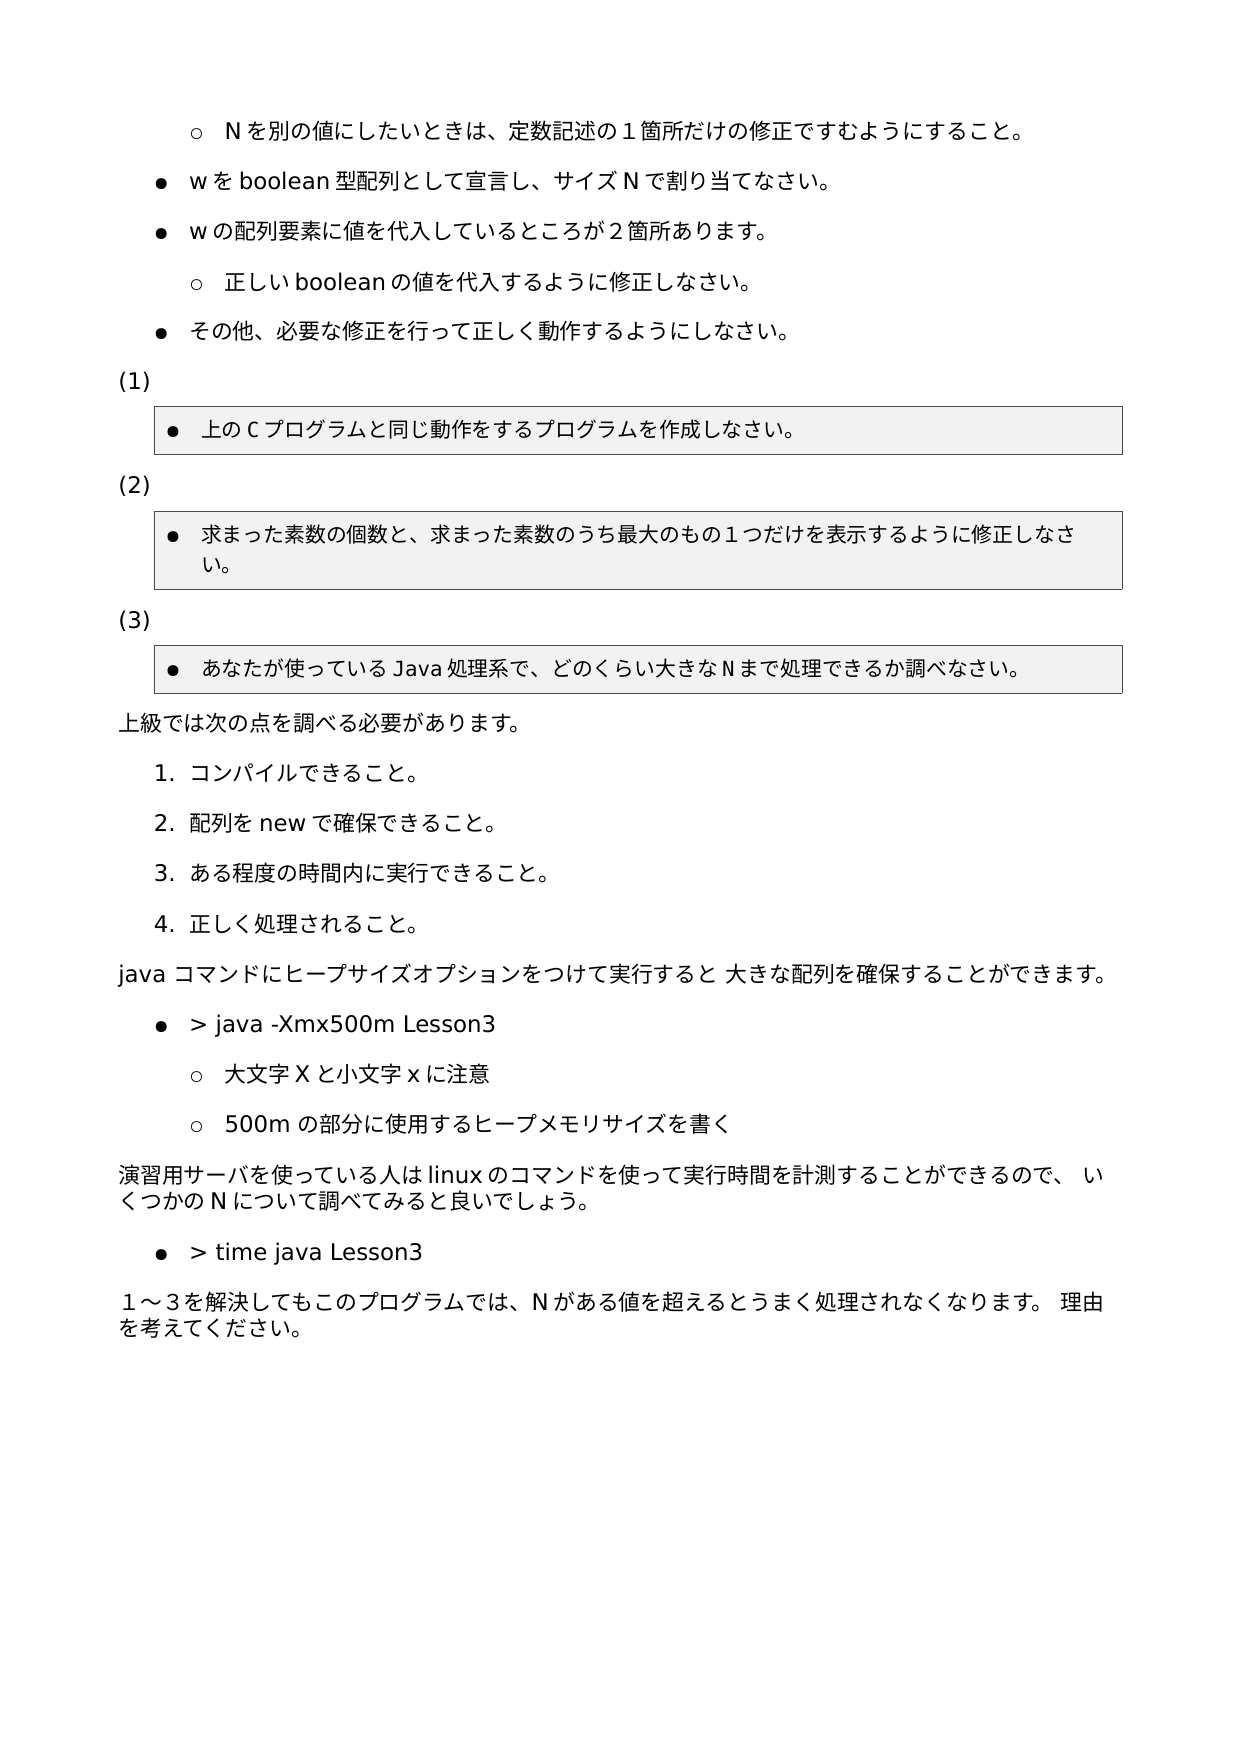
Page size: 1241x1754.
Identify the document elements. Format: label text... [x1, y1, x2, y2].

list あなたが使っているJava処理系で、どのくらい大きなNまで処理できるか調べなさい。 [155, 646, 1122, 693]
list 配列をnewで確保できること。 [153, 810, 1122, 837]
text (3) [118, 607, 1122, 633]
list 上のCプログラムと同じ動作をするプログラムを作成しなさい。 [155, 407, 1122, 454]
list > java -Xmx500m Lesson3 [153, 1011, 1122, 1038]
text 演習用サーバを使っている人はlinuxのコマンドを使って実行時間を計測することができるので、 いくつかのNについて調べてみると良いでしょう。 [118, 1162, 1122, 1215]
text (2) [118, 472, 1122, 499]
list > time java Lesson3 [153, 1239, 1122, 1265]
list コンパイルできること。 [153, 760, 1122, 787]
list 正しく処理されること。 [153, 911, 1122, 937]
list 500m の部分に使用するヒープメモリサイズを書く [189, 1112, 1122, 1138]
list Nを別の値にしたいときは、定数記述の１箇所だけの修正ですむようにすること。 [189, 118, 1122, 145]
list 正しいbooleanの値を代入するように修正しなさい。 [189, 269, 1122, 295]
list 大文字Xと小文字xに注意 [189, 1061, 1122, 1088]
text (1) [118, 368, 1122, 395]
list ある程度の時間内に実行できること。 [153, 861, 1122, 887]
list wの配列要素に値を代入しているところが２箇所あります。 [153, 218, 1122, 245]
list その他、必要な修正を行って正しく動作するようにしなさい。 [153, 319, 1122, 344]
text １～３を解決してもこのプログラムでは、Nがある値を超えるとうまく処理されなくなります。 理由を考えてください。 [118, 1289, 1122, 1341]
list 求まった素数の個数と、求まった素数のうち最大のもの１つだけを表示するように修正しなさい。 [155, 512, 1122, 589]
text java コマンドにヒープサイズオプションをつけて実行すると 大きな配列を確保することができます。 [118, 961, 1122, 988]
text 上級では次の点を調べる必要があります。 [118, 711, 1122, 737]
list wをboolean型配列として宣言し、サイズNで割り当てなさい。 [153, 168, 1122, 195]
